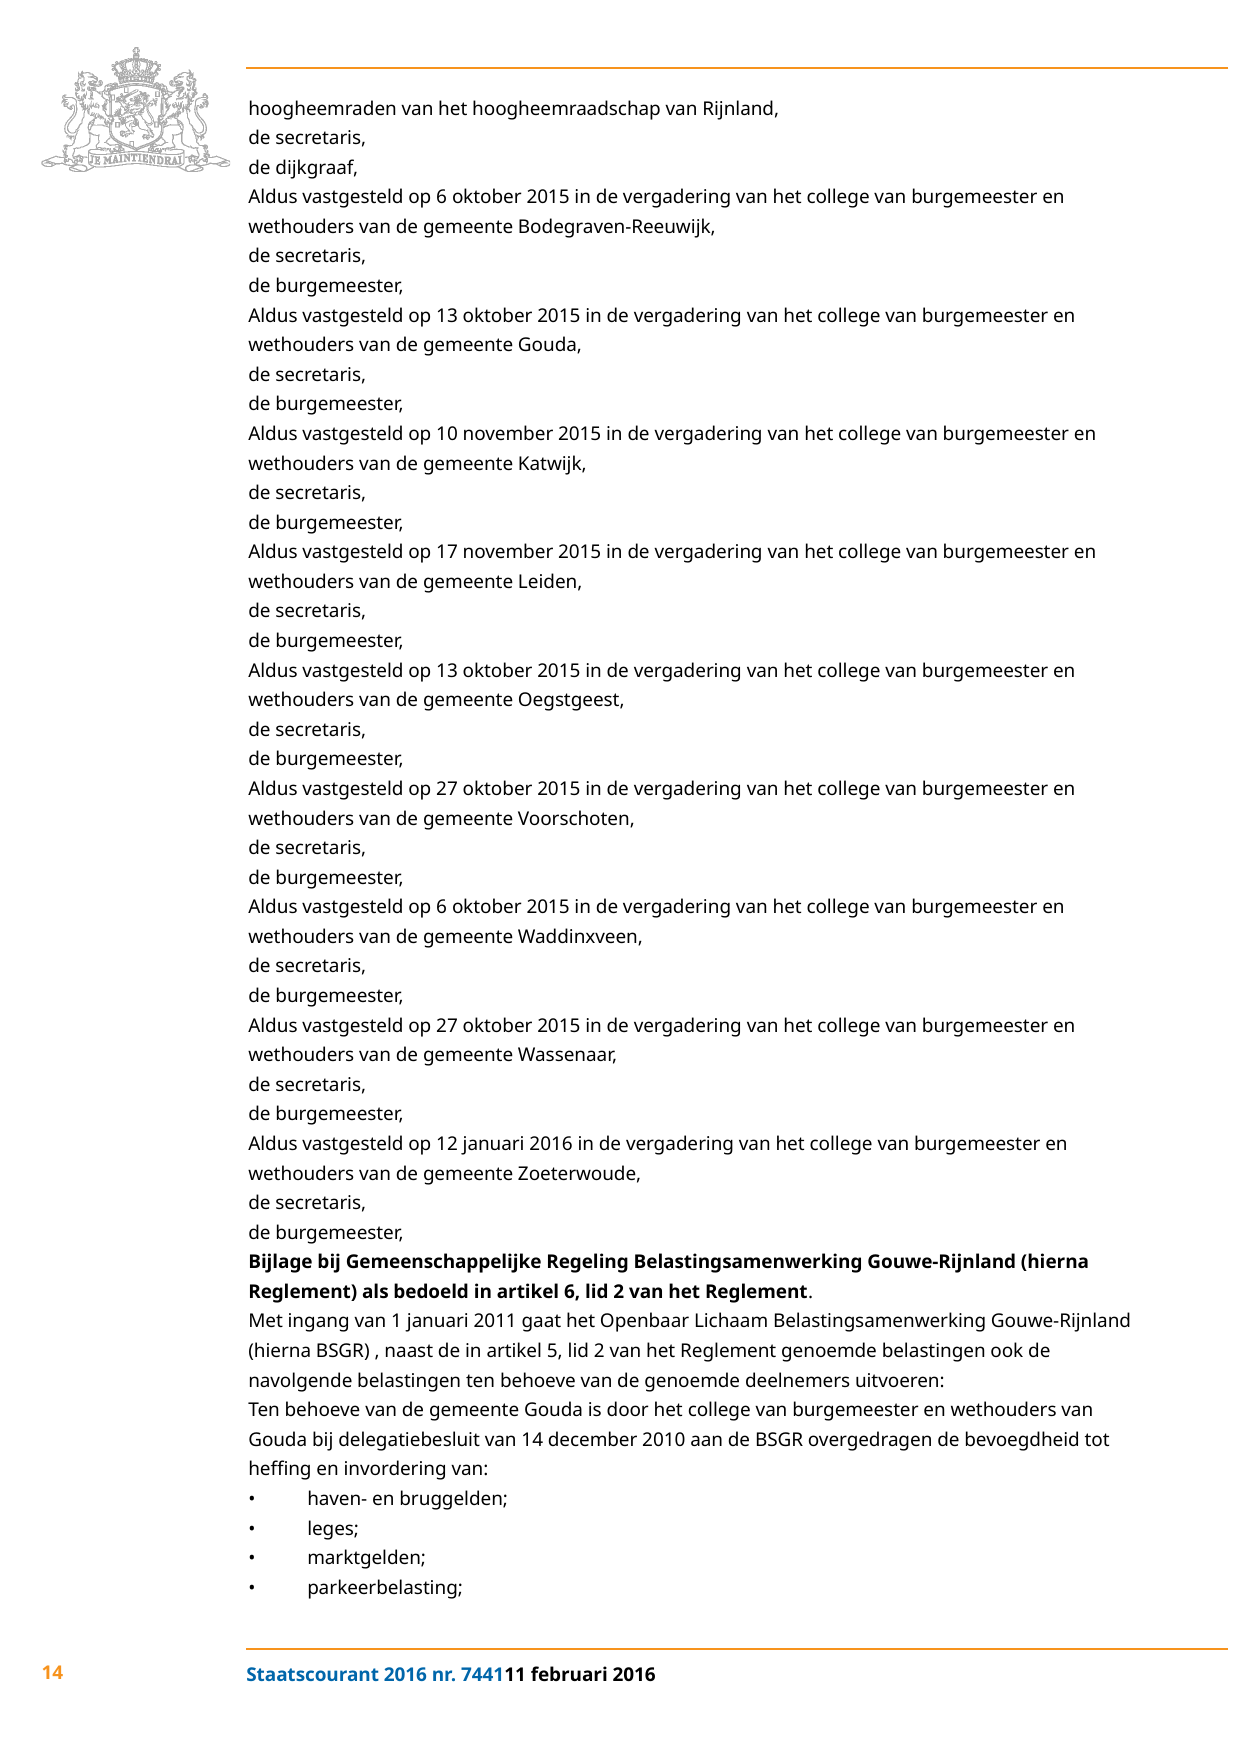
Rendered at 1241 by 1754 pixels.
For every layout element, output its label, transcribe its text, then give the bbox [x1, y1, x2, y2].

text de burgemeester, [248, 982, 1152, 1008]
text de secretaris, [248, 361, 1152, 387]
list leges; [248, 1515, 1152, 1541]
text Aldus vastgesteld op 6 oktober 2015 in de vergadering van het college van burgemeester en wethouders van de gemeente Waddinxveen, [248, 893, 1152, 949]
text de secretaris, [248, 1071, 1152, 1097]
text de secretaris, [248, 834, 1152, 860]
text hoogheemraden van het hoogheemraadschap van Rijnland, [248, 95, 1152, 121]
text de secretaris, [248, 243, 1152, 268]
text Aldus vastgesteld op 13 oktober 2015 in de vergadering van het college van burgemeester en wethouders van de gemeente Oegstgeest, [248, 657, 1152, 712]
text de secretaris, [248, 953, 1152, 978]
text Aldus vastgesteld op 17 november 2015 in de vergadering van het college van burgemeester en wethouders van de gemeente Leiden, [248, 538, 1152, 594]
list parkeerbelasting; [248, 1574, 1152, 1600]
text Aldus vastgesteld op 27 oktober 2015 in de vergadering van het college van burgemeester en wethouders van de gemeente Voorschoten, [248, 775, 1152, 831]
list haven- en bruggelden; [248, 1485, 1152, 1511]
text Bijlage bij Gemeenschappelijke Regeling Belastingsamenwerking Gouwe-Rijnland (hierna Reglement) als bedoeld in artikel 6, lid 2 van het Reglement. [248, 1248, 1152, 1304]
text Met ingang van 1 januari 2011 gaat het Openbaar Lichaam Belastingsamenwerking Gouwe-Rijnland (hierna BSGR) , naast de in artikel 5, lid 2 van het Reglement genoemde belastingen ook de navolgende belastingen ten behoeve van de genoemde deelnemers uitvoeren: [248, 1308, 1152, 1393]
text Ten behoeve van de gemeente Gouda is door het college van burgemeester en wethouders van Gouda bij delegatiebesluit van 14 december 2010 aan de BSGR overgedragen de bevoegdheid tot heffing en invordering van: [248, 1396, 1152, 1481]
list marktgelden; [248, 1544, 1152, 1570]
text de burgemeester, [248, 509, 1152, 535]
text Aldus vastgesteld op 12 januari 2016 in de vergadering van het college van burgemeester en wethouders van de gemeente Zoeterwoude, [248, 1130, 1152, 1186]
text de burgemeester, [248, 1101, 1152, 1126]
text Aldus vastgesteld op 27 oktober 2015 in de vergadering van het college van burgemeester en wethouders van de gemeente Wassenaar, [248, 1012, 1152, 1067]
text de burgemeester, [248, 746, 1152, 771]
text de secretaris, [248, 716, 1152, 742]
text de burgemeester, [248, 864, 1152, 890]
text de secretaris, [248, 598, 1152, 623]
text de burgemeester, [248, 627, 1152, 653]
text Aldus vastgesteld op 10 november 2015 in de vergadering van het college van burgemeester en wethouders van de gemeente Katwijk, [248, 420, 1152, 476]
text Aldus vastgesteld op 13 oktober 2015 in de vergadering van het college van burgemeester en wethouders van de gemeente Gouda, [248, 302, 1152, 357]
text de burgemeester, [248, 391, 1152, 416]
text Aldus vastgesteld op 6 oktober 2015 in de vergadering van het college van burgemeester en wethouders van de gemeente Bodegraven-Reeuwijk, [248, 183, 1152, 239]
text de secretaris, [248, 124, 1152, 150]
text de secretaris, [248, 479, 1152, 505]
text de burgemeester, [248, 272, 1152, 298]
text de dijkgraaf, [248, 154, 1152, 180]
picture [41, 47, 231, 172]
text de burgemeester, [248, 1219, 1152, 1245]
text de secretaris, [248, 1189, 1152, 1215]
